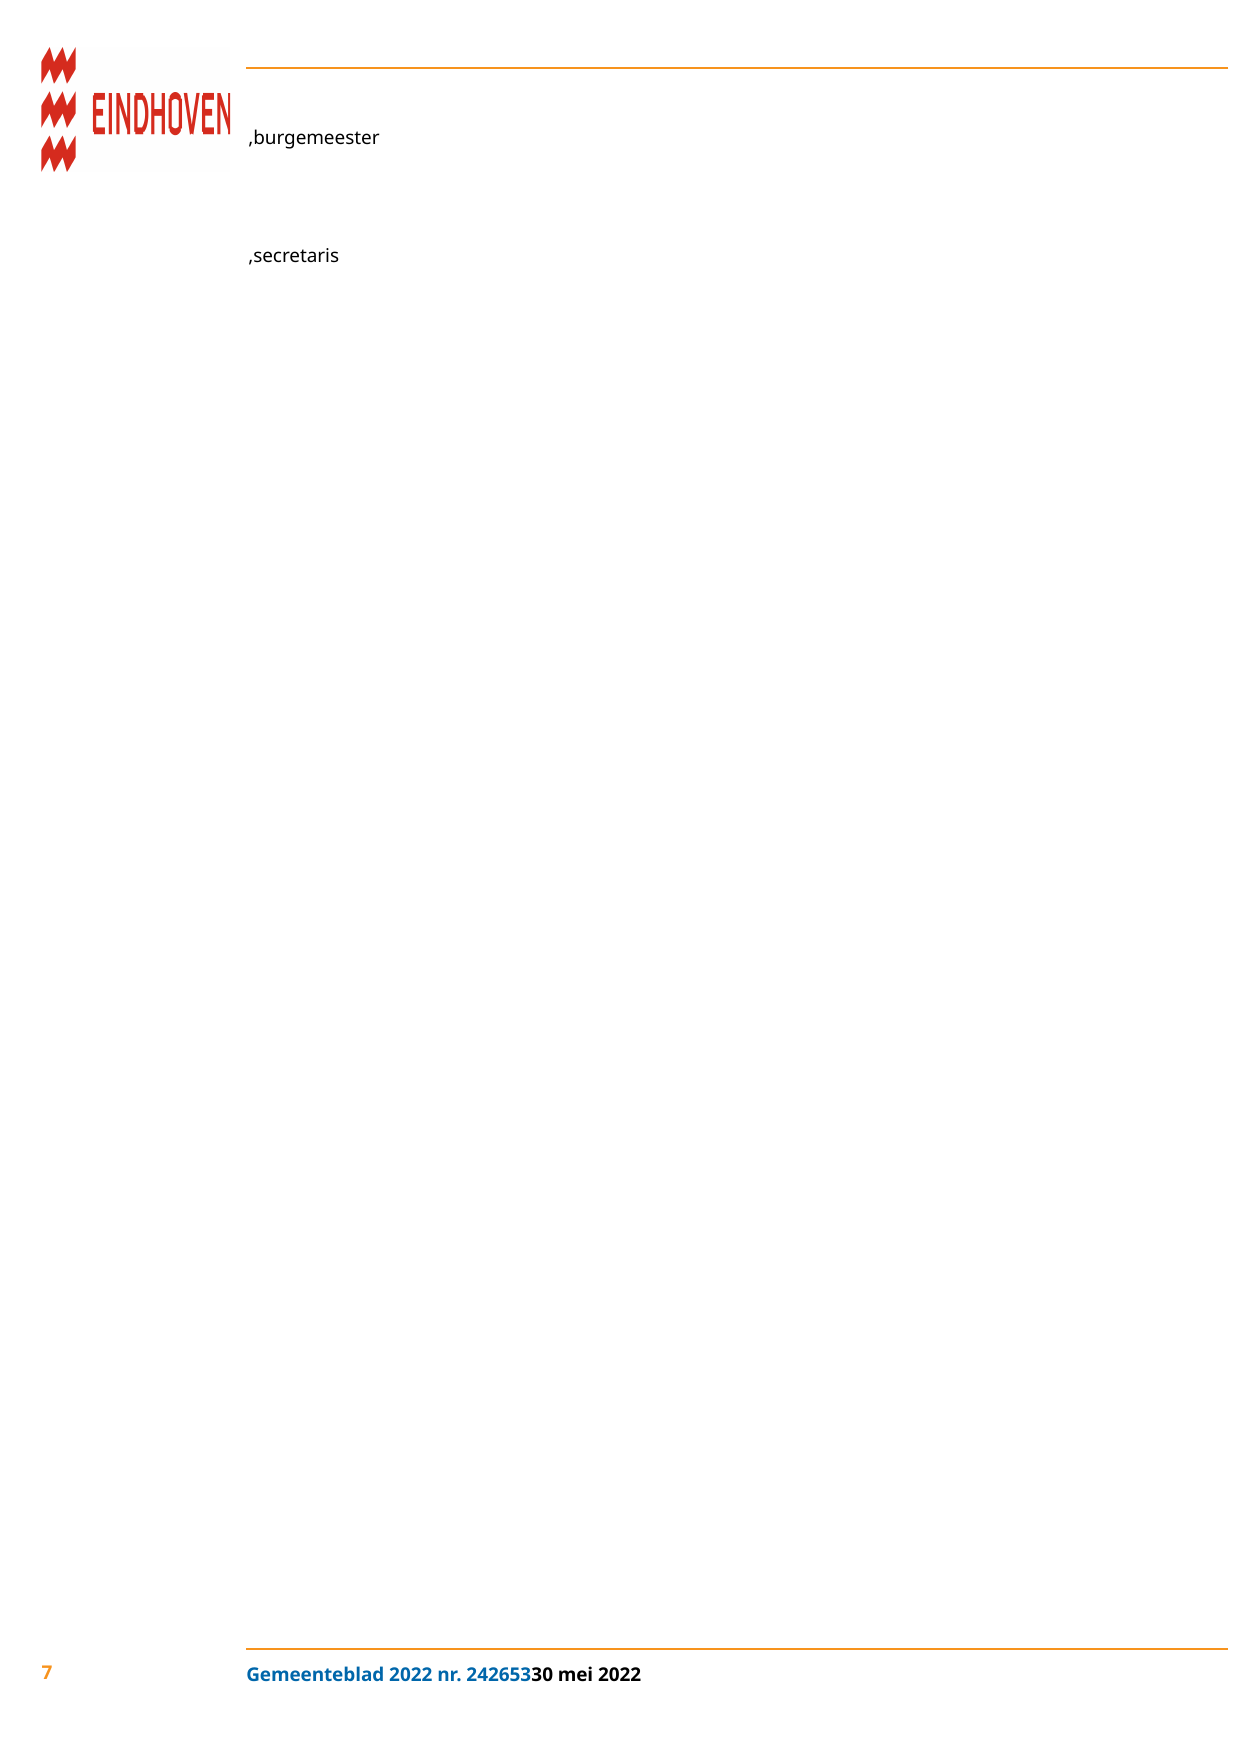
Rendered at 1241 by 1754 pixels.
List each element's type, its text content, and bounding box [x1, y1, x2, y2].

picture [41, 47, 231, 172]
text ,secretaris [248, 243, 1152, 268]
text ,burgemeester [248, 124, 1152, 150]
